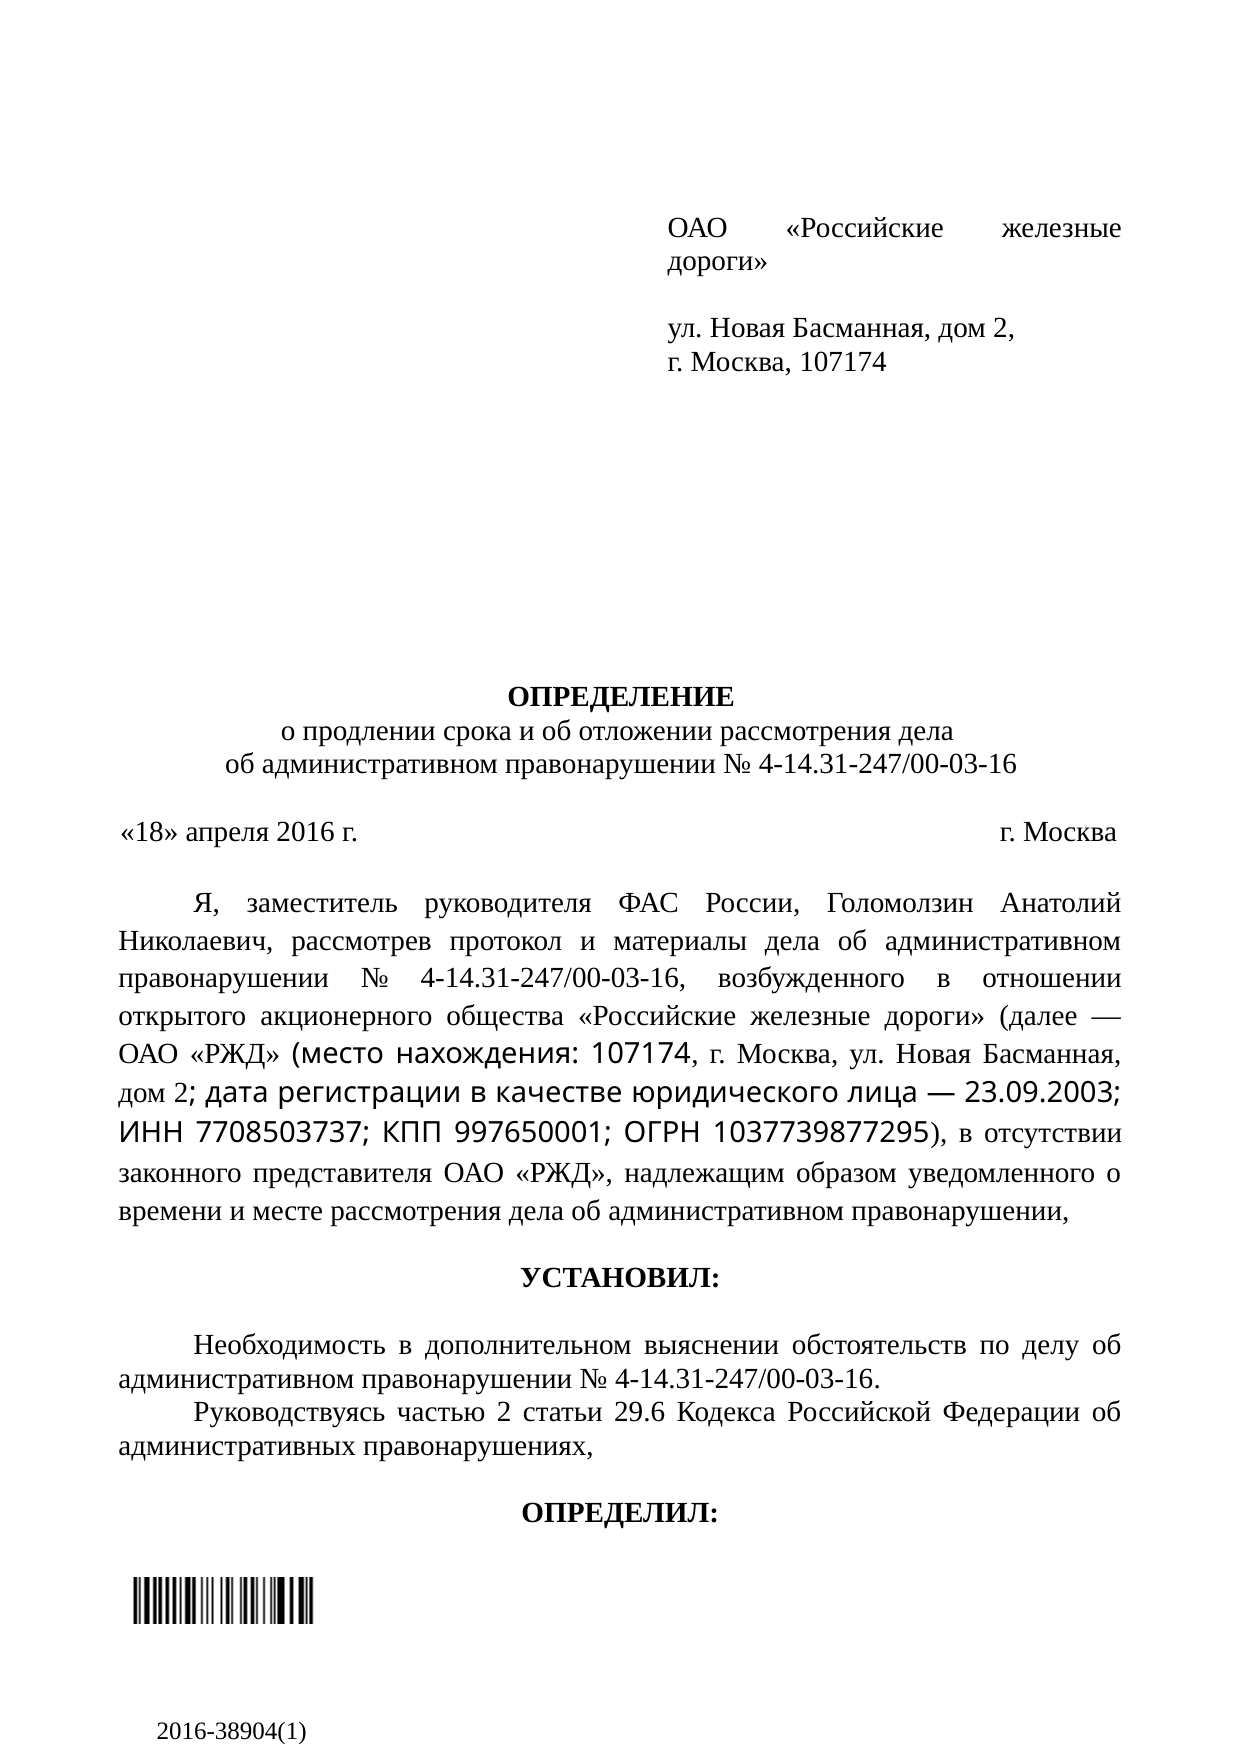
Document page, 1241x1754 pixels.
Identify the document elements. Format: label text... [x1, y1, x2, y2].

text о продлении срока и об отложении рассмотрения дела [120, 713, 1122, 747]
text «18» апреля 2016 г. г. Москва [120, 814, 1122, 847]
text Необходимость в дополнительном выяснении обстоятельств по делу об административном правонарушении № 4-14.31-247/00-03-16. [118, 1327, 1122, 1394]
text ОПРЕДЕЛИЛ: [118, 1495, 1122, 1528]
text г. Москва, 107174 [667, 344, 1122, 378]
picture [118, 1577, 331, 1624]
text ОПРЕДЕЛЕНИЕ [120, 679, 1122, 713]
text Я, заместитель руководителя ФАС России, Голомолзин Анатолий Николаевич, рассмотрев протокол и материалы дела об административном правонарушении № 4-14.31-247/00-03-16, возбужденного в отношении открытого акционерного общества «Российские железные дороги» (далее — ОАО «РЖД» (место нахождения: 107174, г. Москва, ул. Новая Басманная, дом 2; дата регистрации в качестве юридического лица — 23.09.2003; ИНН 7708503737; КПП 997650001; ОГРН 1037739877295), в отсутствии законного представителя ОАО «РЖД», надлежащим образом уведомленного о времени и месте рассмотрения дела об административном правонарушении, [118, 881, 1122, 1227]
text ул. Новая Басманная, дом 2, [667, 311, 1122, 344]
text Руководствуясь частью 2 статьи 29.6 Кодекса Российской Федерации об административных правонарушениях, [118, 1394, 1122, 1461]
text УСТАНОВИЛ: [118, 1260, 1122, 1294]
text ОАО «Российские железные дороги» [667, 210, 1122, 277]
text об административном правонарушении № 4-14.31-247/00-03-16 [120, 747, 1122, 780]
